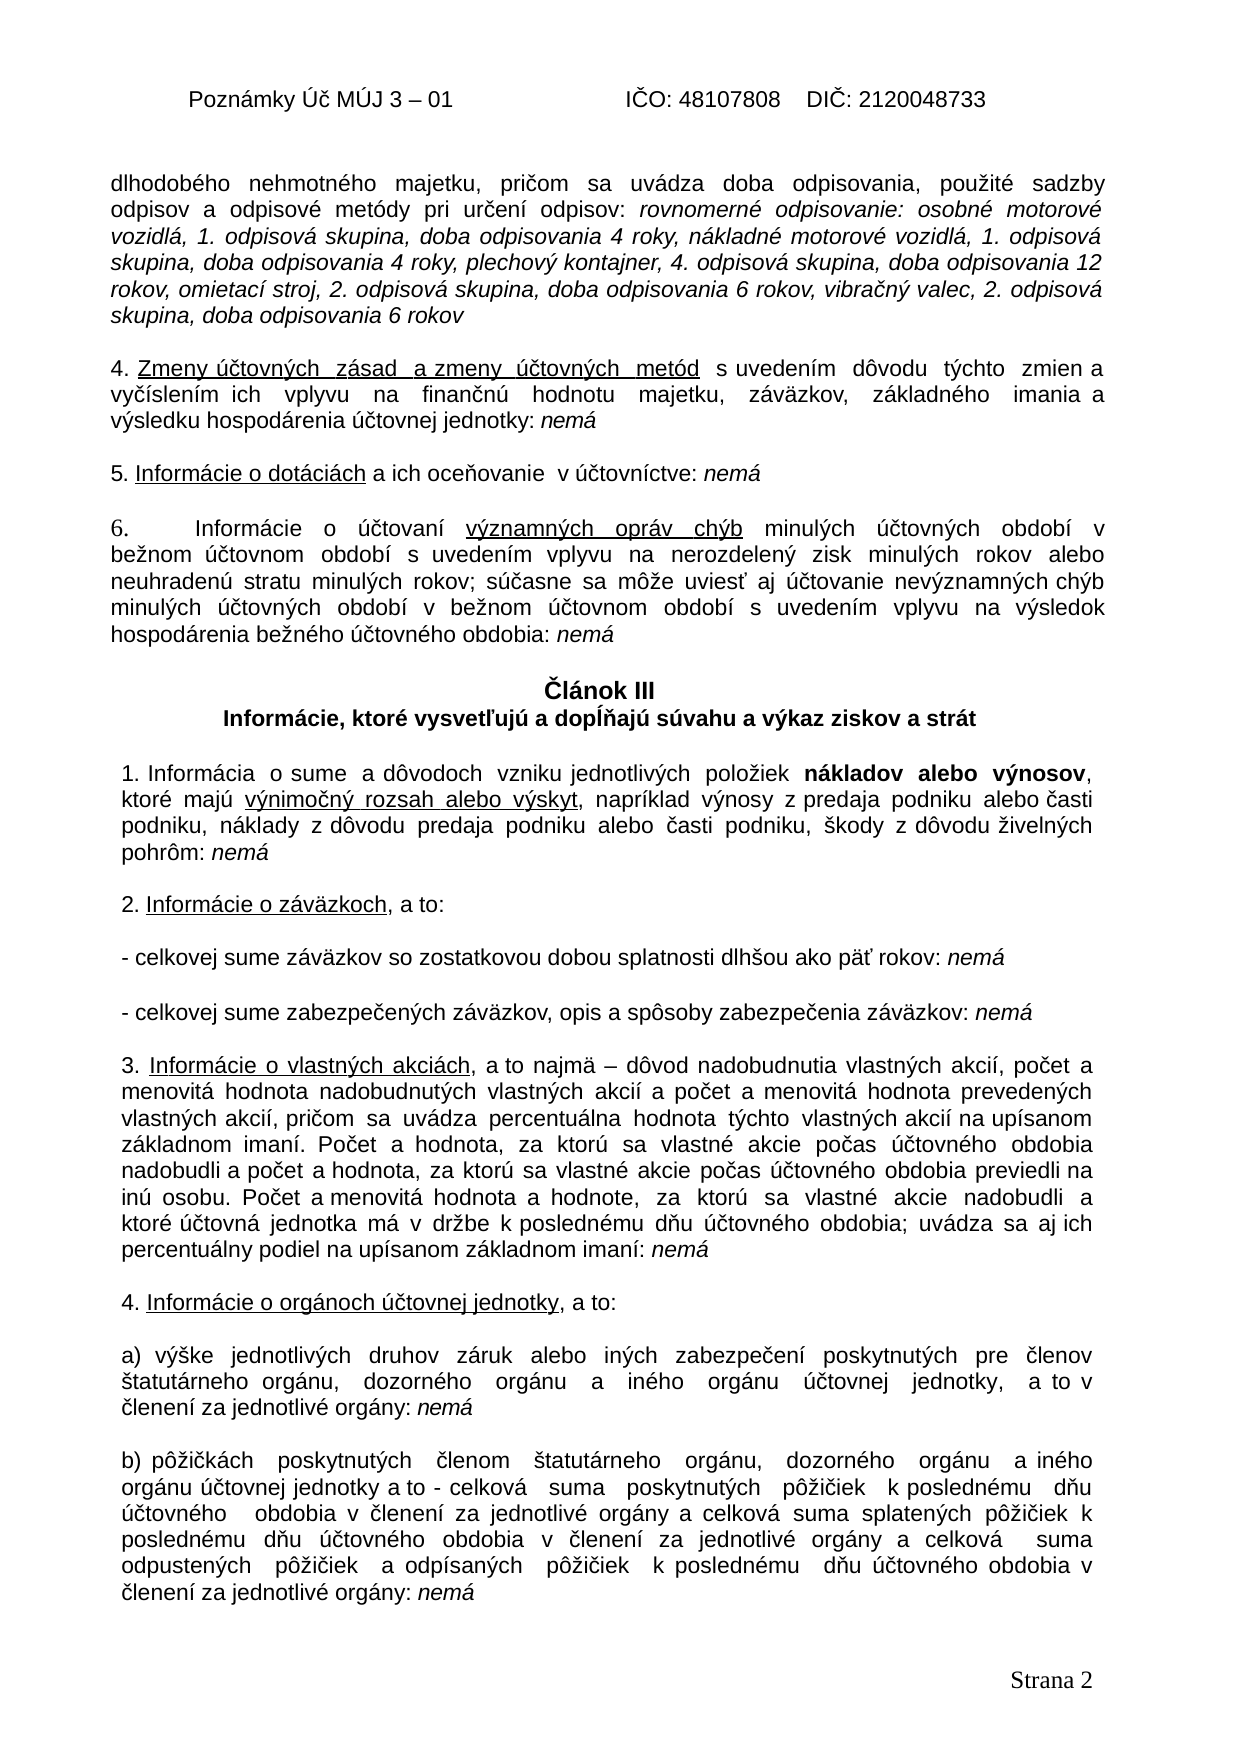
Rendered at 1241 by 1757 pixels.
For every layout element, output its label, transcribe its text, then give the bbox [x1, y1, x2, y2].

text 3. Informácie o vlastných akciách, a to najmä – dôvod nadobudnutia vlastných akcií, počet a menovitá hodnota nadobudnutých vlastných akcií a počet a menovitá hodnota prevedených vlastných akcií, pričom sa uvádza percentuálna hodnota týchto vlastných akcií na upísanom základnom imaní. Počet a hodnota, za ktorú sa vlastné akcie počas účtovného obdobia nadobudli a počet a hodnota, za ktorú sa vlastné akcie počas účtovného obdobia previedli na inú osobu. Počet a menovitá hodnota a hodnote, za ktorú sa vlastné akcie nadobudli a ktoré účtovná jednotka má v držbe k poslednému dňu účtovného obdobia; uvádza sa aj ich percentuálny podiel na upísanom základnom imaní: nemá [121, 1052, 1093, 1263]
text - celkovej sume zabezpečených záväzkov, opis a spôsoby zabezpečenia záväzkov: nemá [121, 999, 1093, 1025]
text 5. Informácie o dotáciách a ich oceňovanie v účtovníctve: nemá [110, 460, 1105, 486]
text 1. Informácia o sume a dôvodoch vzniku jednotlivých položiek nákladov alebo výnosov, ktoré majú výnimočný rozsah alebo výskyt, napríklad výnosy z predaja podniku alebo časti podniku, náklady z dôvodu predaja podniku alebo časti podniku, škody z dôvodu živelných pohrôm: nemá [121, 759, 1093, 865]
text dlhodobého nehmotného majetku, pričom sa uvádza doba odpisovania, použité sadzby odpisov a odpisové metódy pri určení odpisov: rovnomerné odpisovanie: osobné motorové vozidlá, 1. odpisová skupina, doba odpisovania 4 roky, nákladné motorové vozidlá, 1. odpisová skupina, doba odpisovania 4 roky, plechový kontajner, 4. odpisová skupina, doba odpisovania 12 rokov, omietací stroj, 2. odpisová skupina, doba odpisovania 6 rokov, vibračný valec, 2. odpisová skupina, doba odpisovania 6 rokov [110, 170, 1105, 328]
text - celkovej sume záväzkov so zostatkovou dobou splatnosti dlhšou ako päť rokov: nemá [121, 944, 1093, 970]
text 4. Zmeny účtovných zásad a zmeny účtovných metód s uvedením dôvodu týchto zmien a vyčíslením ich vplyvu na finančnú hodnotu majetku, záväzkov, základného imania a výsledku hospodárenia účtovnej jednotky: nemá [110, 354, 1105, 434]
text 4. Informácie o orgánoch účtovnej jednotky, a to: [121, 1289, 1093, 1315]
subtitle Článok III [110, 676, 1088, 705]
text Informácie, ktoré vysvetľujú a dopĺňajú súvahu a výkaz ziskov a strát [110, 705, 1088, 731]
text b) pôžičkách poskytnutých členom štatutárneho orgánu, dozorného orgánu a iného orgánu účtovnej jednotky a to - celková suma poskytnutých pôžičiek k poslednému dňu účtovného obdobia v členení za jednotlivé orgány a celková suma splatených pôžičiek k poslednému dňu účtovného obdobia v členení za jednotlivé orgány a celková suma odpustených pôžičiek a odpísaných pôžičiek k poslednému dňu účtovného obdobia v členení za jednotlivé orgány: nemá [121, 1447, 1093, 1605]
text 2. Informácie o záväzkoch, a to: [121, 891, 1093, 918]
text a) výške jednotlivých druhov záruk alebo iných zabezpečení poskytnutých pre členov štatutárneho orgánu, dozorného orgánu a iného orgánu účtovnej jednotky, a to v členení za jednotlivé orgány: nemá [121, 1342, 1093, 1421]
list Informácie o účtovaní významných opráv chýb minulých účtovných období v bežnom účtovnom období s uvedením vplyvu na nerozdelený zisk minulých rokov alebo neuhradenú stratu minulých rokov; súčasne sa môže uviesť aj účtovanie nevýznamných chýb minulých účtovných období v bežnom účtovnom období s uvedením vplyvu na výsledok hospodárenia bežného účtovného obdobia: nemá [110, 513, 1105, 647]
